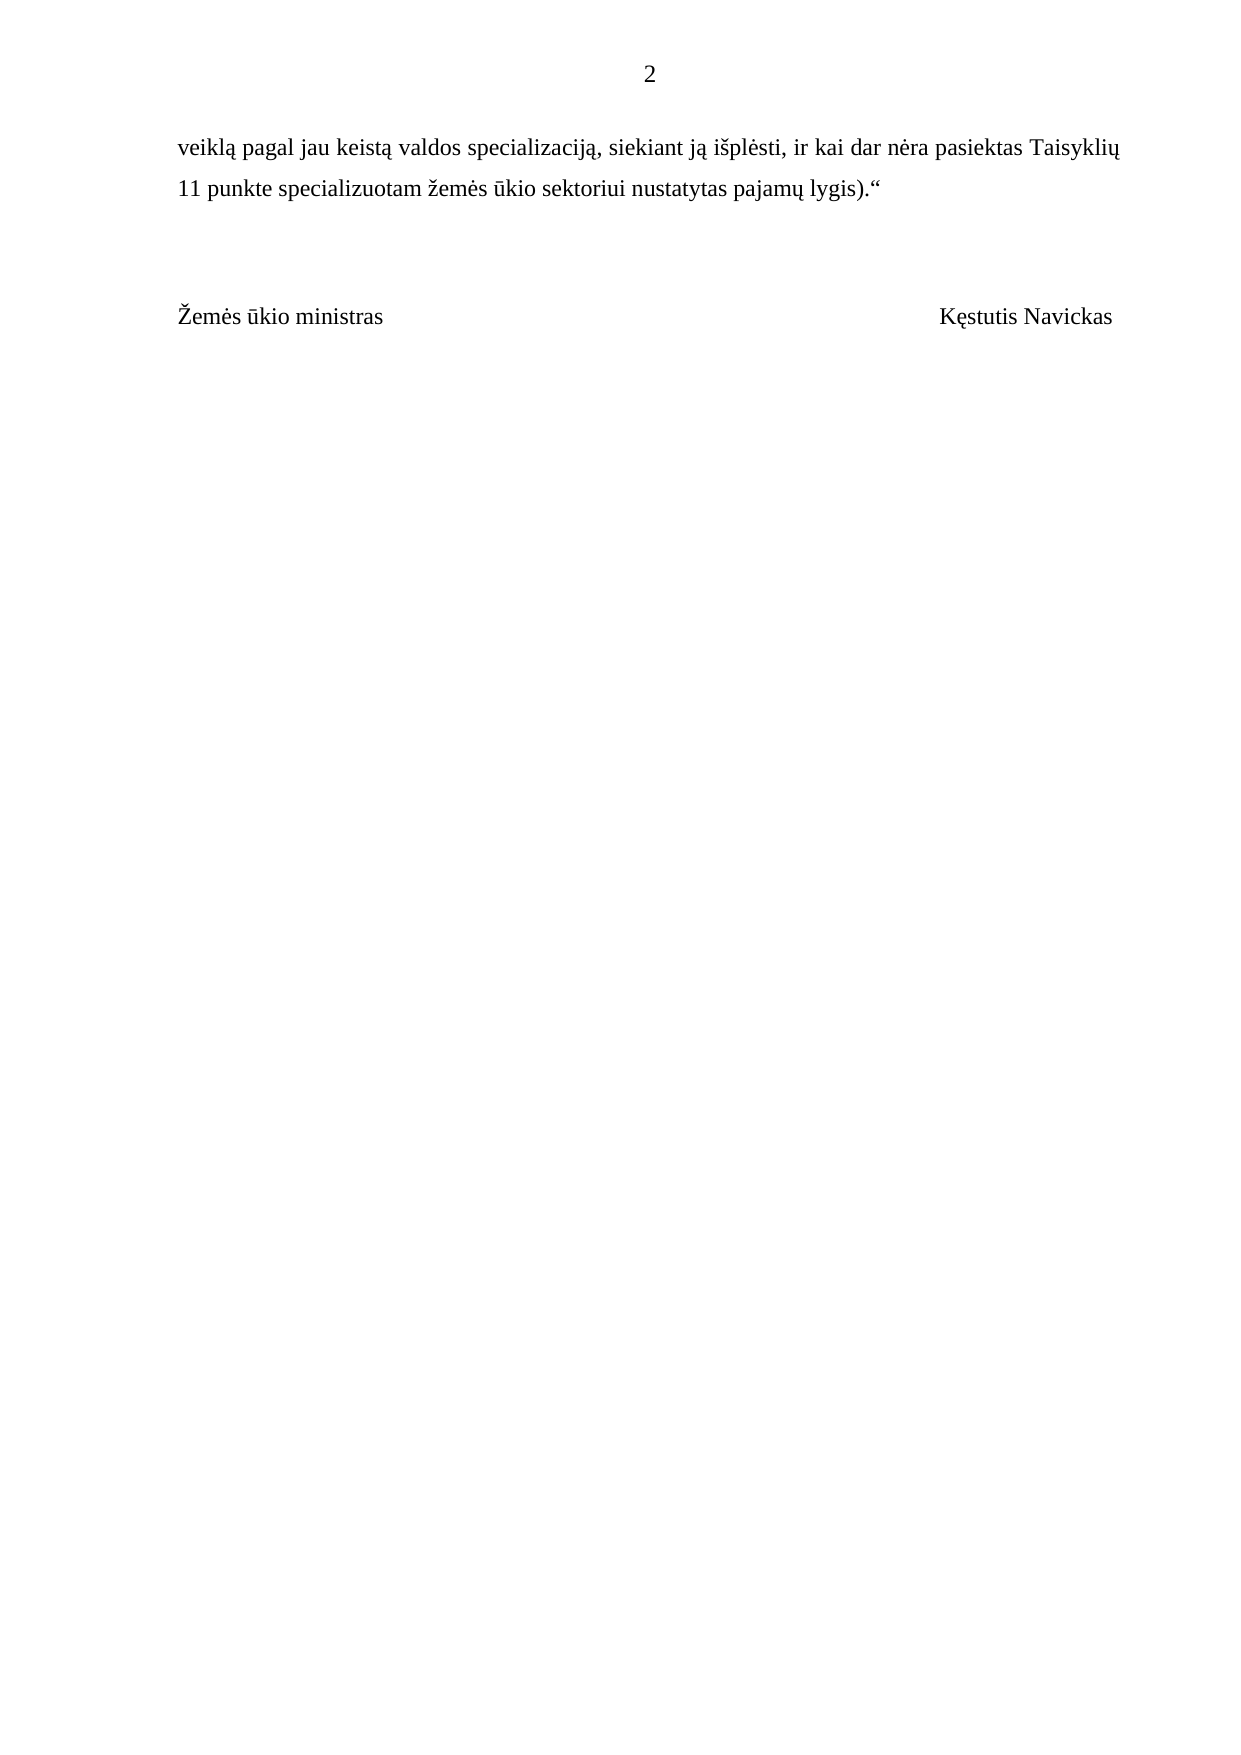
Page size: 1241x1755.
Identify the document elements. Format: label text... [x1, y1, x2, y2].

text Žemės ūkio ministras Kęstutis Navickas [177, 302, 1122, 329]
text veiklą pagal jau keistą valdos specializaciją, siekiant ją išplėsti, ir kai dar nėra pasiektas Taisyklių 11 punkte specializuotam žemės ūkio sektoriui nustatytas pajamų lygis).“ [177, 133, 1122, 202]
